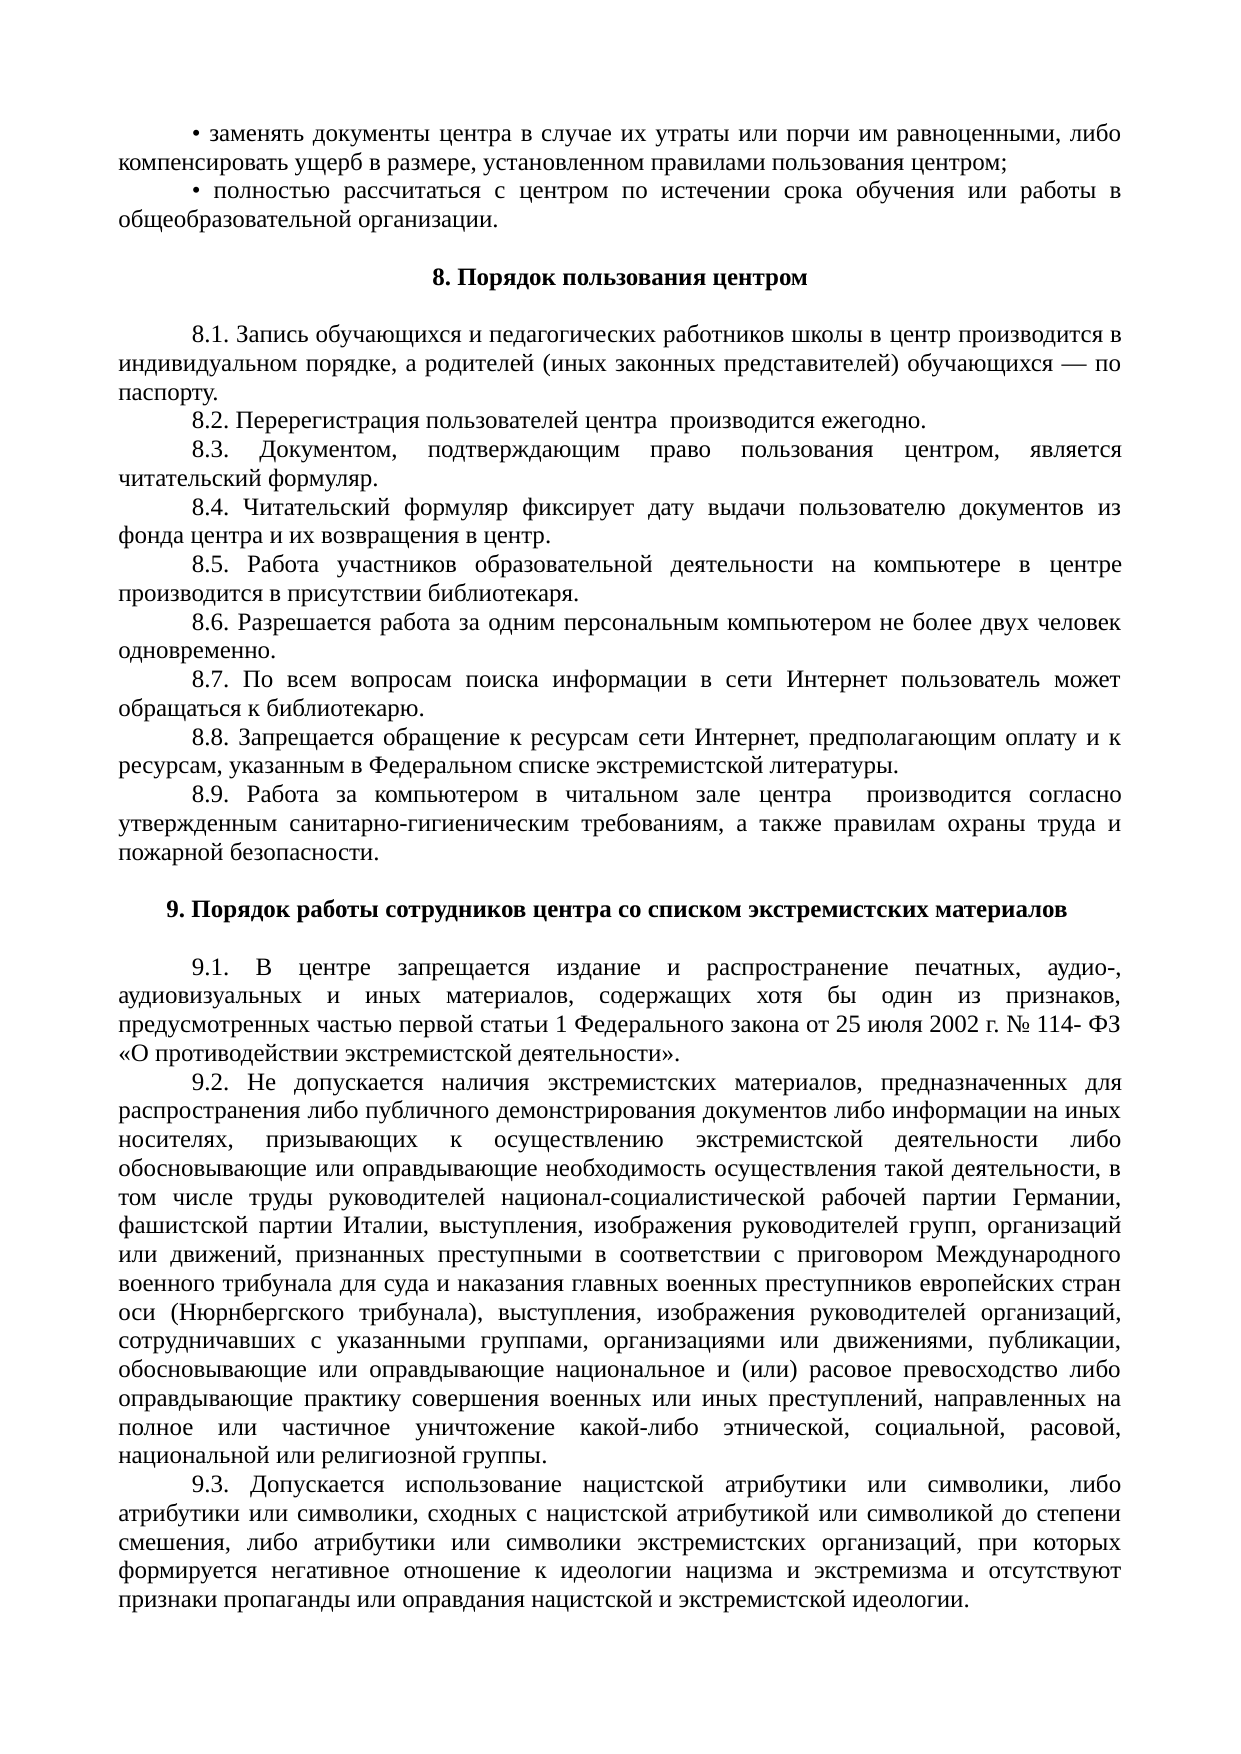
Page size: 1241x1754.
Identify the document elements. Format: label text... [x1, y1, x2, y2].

text 8.9. Работа за компьютером в читальном зале центра производится согласно утвержденным санитарно-гигиеническим требованиям, а также правилам охраны труда и пожарной безопасности. [118, 779, 1122, 866]
text 8.4. Читательский формуляр фиксирует дату выдачи пользователю документов из фонда центра и их возвращения в центр. [118, 492, 1122, 549]
text 8. Порядок пользования центром [118, 262, 1122, 291]
text 8.5. Работа участников образовательной деятельности на компьютере в центре производится в присутствии библиотекаря. [118, 549, 1122, 607]
text 9.1. В центре запрещается издание и распространение печатных, аудио-, аудиовизуальных и иных материалов, содержащих хотя бы один из признаков, предусмотренных частью первой статьи 1 Федерального закона от 25 июля 2002 г. № 114- ФЗ «О противодействии экстремистской деятельности». [118, 952, 1122, 1067]
text 8.1. Запись обучающихся и педагогических работников школы в центр производится в индивидуальном порядке, а родителей (иных законных представителей) обучающихся — по паспорту. [118, 319, 1122, 406]
text 8.3. Документом, подтверждающим право пользования центром, является читательский формуляр. [118, 434, 1122, 492]
text 8.7. По всем вопросам поиска информации в сети Интернет пользователь может обращаться к библиотекарю. [118, 664, 1122, 722]
text 9.3. Допускается использование нацистской атрибутики или символики, либо атрибутики или символики, сходных с нацистской атрибутикой или символикой до степени смешения, либо атрибутики или символики экстремистских организаций, при которых формируется негативное отношение к идеологии нацизма и экстремизма и отсутствуют признаки пропаганды или оправдания нацистской и экстремистской идеологии. [118, 1469, 1122, 1613]
text 8.6. Разрешается работа за одним персональным компьютером не более двух человек одновременно. [118, 607, 1122, 664]
text 8.8. Запрещается обращение к ресурсам сети Интернет, предполагающим оплату и к ресурсам, указанным в Федеральном списке экстремистской литературы. [118, 722, 1122, 779]
text • полностью рассчитаться с центром по истечении срока обучения или работы в общеобразовательной организации. [118, 176, 1122, 233]
text • заменять документы центра в случае их утраты или порчи им равноценными, либо компенсировать ущерб в размере, установленном правилами пользования центром; [118, 118, 1122, 176]
text 8.2. Перерегистрация пользователей центра производится ежегодно. [118, 406, 1122, 434]
text 9. Порядок работы сотрудников центра со списком экстремистских материалов [118, 894, 1122, 923]
text 9.2. Не допускается наличия экстремистских материалов, предназначенных для распространения либо публичного демонстрирования документов либо информации на иных носителях, призывающих к осуществлению экстремистской деятельности либо обосновывающие или оправдывающие необходимость осуществления такой деятельности, в том числе труды руководителей национал-социалистической рабочей партии Германии, фашистской партии Италии, выступления, изображения руководителей групп, организаций или движений, признанных преступными в соответствии с приговором Международного военного трибунала для суда и наказания главных военных преступников европейских стран оси (Нюрнбергского трибунала), выступления, изображения руководителей организаций, сотрудничавших с указанными группами, организациями или движениями, публикации, обосновывающие или оправдывающие национальное и (или) расовое превосходство либо оправдывающие практику совершения военных или иных преступлений, направленных на полное или частичное уничтожение какой-либо этнической, социальной, расовой, национальной или религиозной группы. [118, 1067, 1122, 1469]
